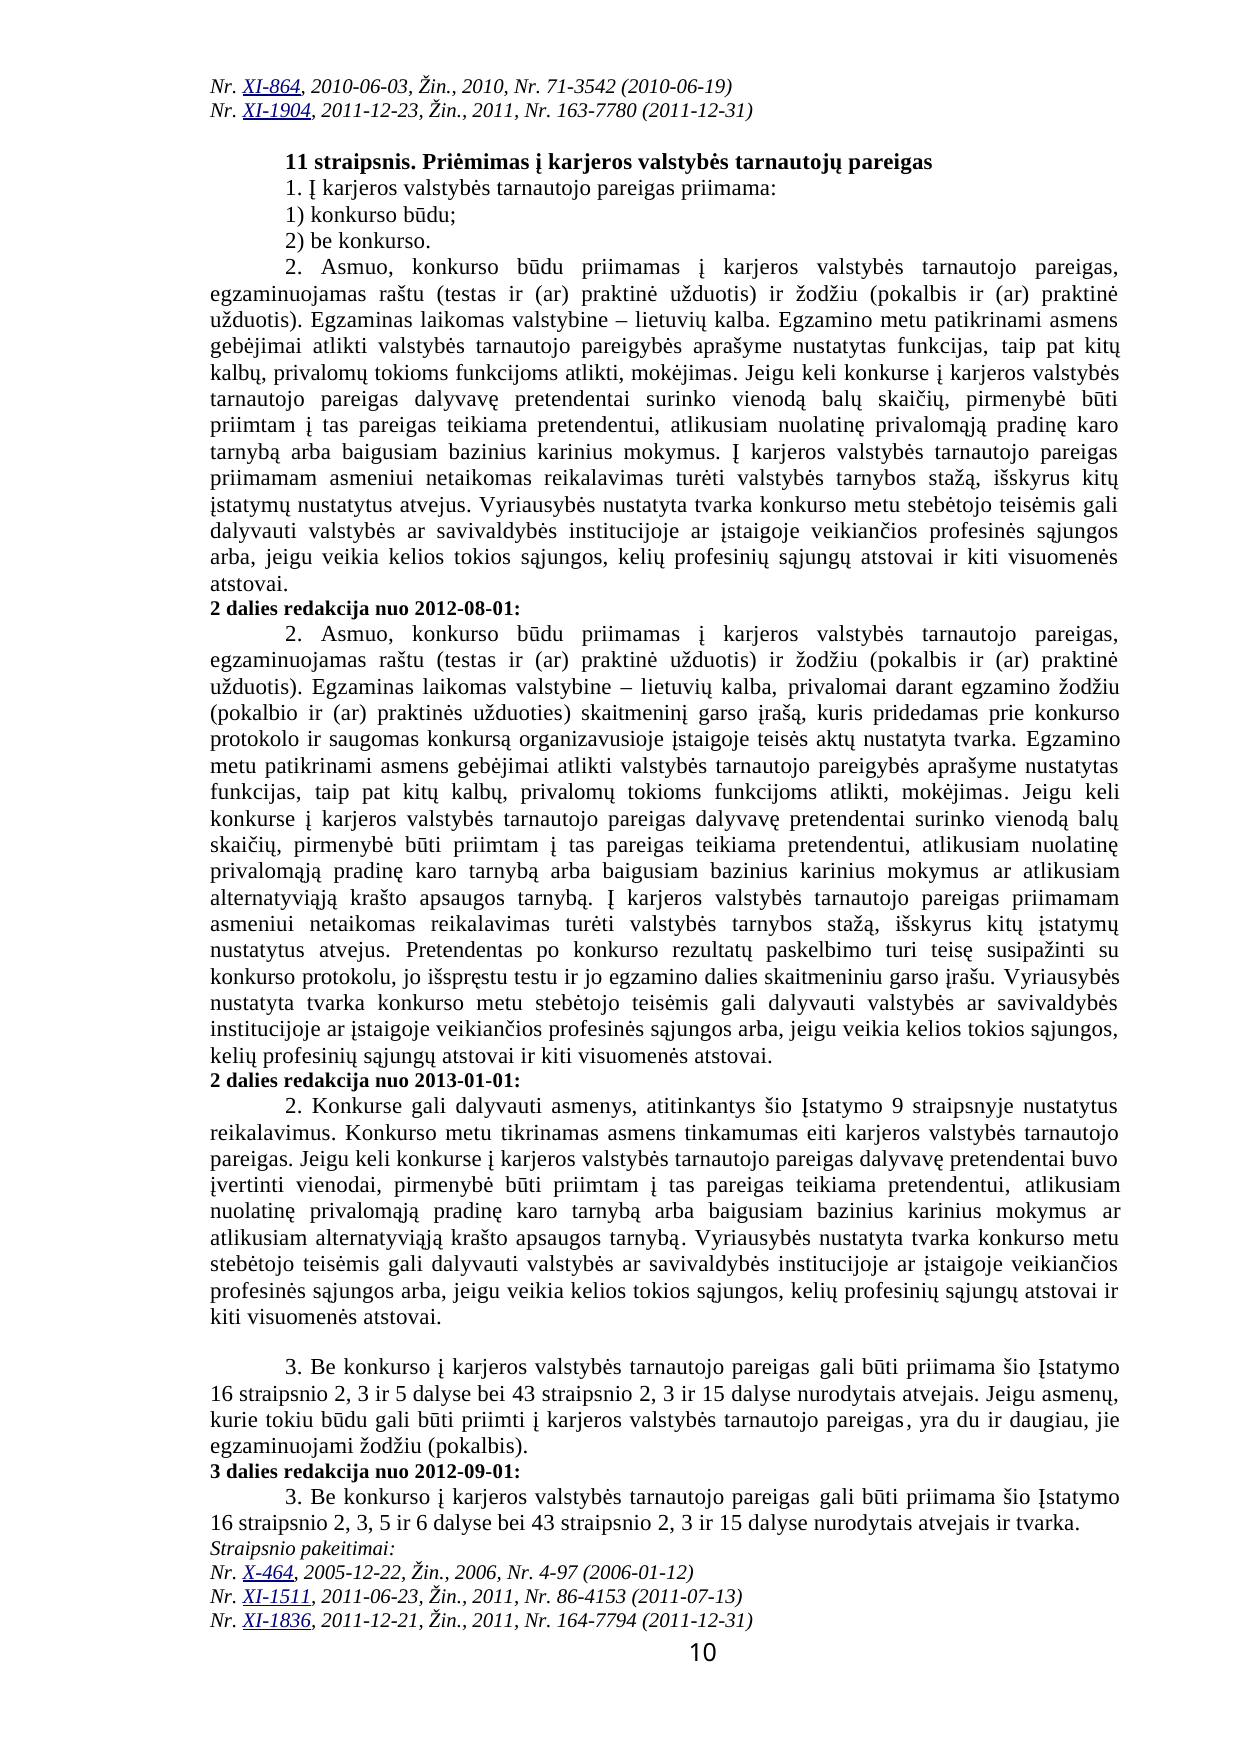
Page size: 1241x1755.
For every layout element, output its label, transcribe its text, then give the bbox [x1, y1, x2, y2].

text 1. Į karjeros valstybės tarnautojo pareigas priimama: [210, 174, 1126, 201]
text 2. Asmuo, konkurso būdu priimamas į karjeros valstybės tarnautojo pareigas, egzaminuojamas raštu (testas ir (ar) praktinė užduotis) ir žodžiu (pokalbis ir (ar) praktinė užduotis). Egzaminas laikomas valstybine – lietuvių kalba, privalomai darant egzamino žodžiu (pokalbio ir (ar) praktinės užduoties) skaitmeninį garso įrašą, kuris pridedamas prie konkurso protokolo ir saugomas konkursą organizavusioje įstaigoje teisės aktų nustatyta tvarka. Egzamino metu patikrinami asmens gebėjimai atlikti valstybės tarnautojo pareigybės aprašyme nustatytas funkcijas, taip pat kitų kalbų, privalomų tokioms funkcijoms atlikti, mokėjimas. Jeigu keli konkurse į karjeros valstybės tarnautojo pareigas dalyvavę pretendentai surinko vienodą balų skaičių, pirmenybė būti priimtam į tas pareigas teikiama pretendentui, atlikusiam nuolatinę privalomąją pradinę karo tarnybą arba baigusiam bazinius karinius mokymus ar atlikusiam alternatyviąją krašto apsaugos tarnybą. Į karjeros valstybės tarnautojo pareigas priimamam asmeniui netaikomas reikalavimas turėti valstybės tarnybos stažą, išskyrus kitų įstatymų nustatytus atvejus. Pretendentas po konkurso rezultatų paskelbimo turi teisę susipažinti su konkurso protokolu, jo išspręstu testu ir jo egzamino dalies skaitmeniniu garso įrašu. Vyriausybės nustatyta tvarka konkurso metu stebėtojo teisėmis gali dalyvauti valstybės ar savivaldybės institucijoje ar įstaigoje veikiančios profesinės sąjungos arba, jeigu veikia kelios tokios sąjungos, kelių profesinių sąjungų atstovai ir kiti visuomenės atstovai. [210, 620, 1120, 1068]
text 2. Asmuo, konkurso būdu priimamas į karjeros valstybės tarnautojo pareigas, egzaminuojamas raštu (testas ir (ar) praktinė užduotis) ir žodžiu (pokalbis ir (ar) praktinė užduotis). Egzaminas laikomas valstybine – lietuvių kalba. Egzamino metu patikrinami asmens gebėjimai atlikti valstybės tarnautojo pareigybės aprašyme nustatytas funkcijas, taip pat kitų kalbų, privalomų tokioms funkcijoms atlikti, mokėjimas. Jeigu keli konkurse į karjeros valstybės tarnautojo pareigas dalyvavę pretendentai surinko vienodą balų skaičių, pirmenybė būti priimtam į tas pareigas teikiama pretendentui, atlikusiam nuolatinę privalomąją pradinę karo tarnybą arba baigusiam bazinius karinius mokymus. Į karjeros valstybės tarnautojo pareigas priimamam asmeniui netaikomas reikalavimas turėti valstybės tarnybos stažą, išskyrus kitų įstatymų nustatytus atvejus. Vyriausybės nustatyta tvarka konkurso metu stebėtojo teisėmis gali dalyvauti valstybės ar savivaldybės institucijoje ar įstaigoje veikiančios profesinės sąjungos arba, jeigu veikia kelios tokios sąjungos, kelių profesinių sąjungų atstovai ir kiti visuomenės atstovai. [210, 253, 1120, 596]
text 3. Be konkurso į karjeros valstybės tarnautojo pareigas gali būti priimama šio Įstatymo 16 straipsnio 2, 3, 5 ir 6 dalyse bei 43 straipsnio 2, 3 ir 15 dalyse nurodytais atvejais ir tvarka. [210, 1483, 1120, 1536]
text 2 dalies redakcija nuo 2012-08-01: [210, 596, 1126, 620]
text Nr. XI-1836, 2011-12-21, Žin., 2011, Nr. 164-7794 (2011-12-31) [210, 1608, 1120, 1632]
text Nr. XI-1511, 2011-06-23, Žin., 2011, Nr. 86-4153 (2011-07-13) [210, 1584, 1120, 1608]
text Straipsnio pakeitimai: [210, 1536, 1126, 1560]
text Nr. XI-1904, 2011-12-23, Žin., 2011, Nr. 163-7780 (2011-12-31) [210, 98, 1120, 122]
text 2. Konkurse gali dalyvauti asmenys, atitinkantys šio Įstatymo 9 straipsnyje nustatytus reikalavimus. Konkurso metu tikrinamas asmens tinkamumas eiti karjeros valstybės tarnautojo pareigas. Jeigu keli konkurse į karjeros valstybės tarnautojo pareigas dalyvavę pretendentai buvo įvertinti vienodai, pirmenybė būti priimtam į tas pareigas teikiama pretendentui, atlikusiam nuolatinę privalomąją pradinę karo tarnybą arba baigusiam bazinius karinius mokymus ar atlikusiam alternatyviąją krašto apsaugos tarnybą. Vyriausybės nustatyta tvarka konkurso metu stebėtojo teisėmis gali dalyvauti valstybės ar savivaldybės institucijoje ar įstaigoje veikiančios profesinės sąjungos arba, jeigu veikia kelios tokios sąjungos, kelių profesinių sąjungų atstovai ir kiti visuomenės atstovai. [210, 1092, 1120, 1329]
text 2) be konkurso. [210, 227, 1126, 253]
text 11 straipsnis. Priėmimas į karjeros valstybės tarnautojų pareigas [210, 148, 1126, 174]
text Nr. XI-864, 2010-06-03, Žin., 2010, Nr. 71-3542 (2010-06-19) [210, 73, 1120, 98]
text 2 dalies redakcija nuo 2013-01-01: [210, 1068, 1126, 1092]
text 3. Be konkurso į karjeros valstybės tarnautojo pareigas gali būti priimama šio Įstatymo 16 straipsnio 2, 3 ir 5 dalyse bei 43 straipsnio 2, 3 ir 15 dalyse nurodytais atvejais. Jeigu asmenų, kurie tokiu būdu gali būti priimti į karjeros valstybės tarnautojo pareigas, yra du ir daugiau, jie egzaminuojami žodžiu (pokalbis). [210, 1353, 1120, 1459]
text Nr. X-464, 2005-12-22, Žin., 2006, Nr. 4-97 (2006-01-12) [210, 1560, 1120, 1584]
text 3 dalies redakcija nuo 2012-09-01: [210, 1459, 1126, 1483]
text 1) konkurso būdu; [210, 201, 1126, 227]
